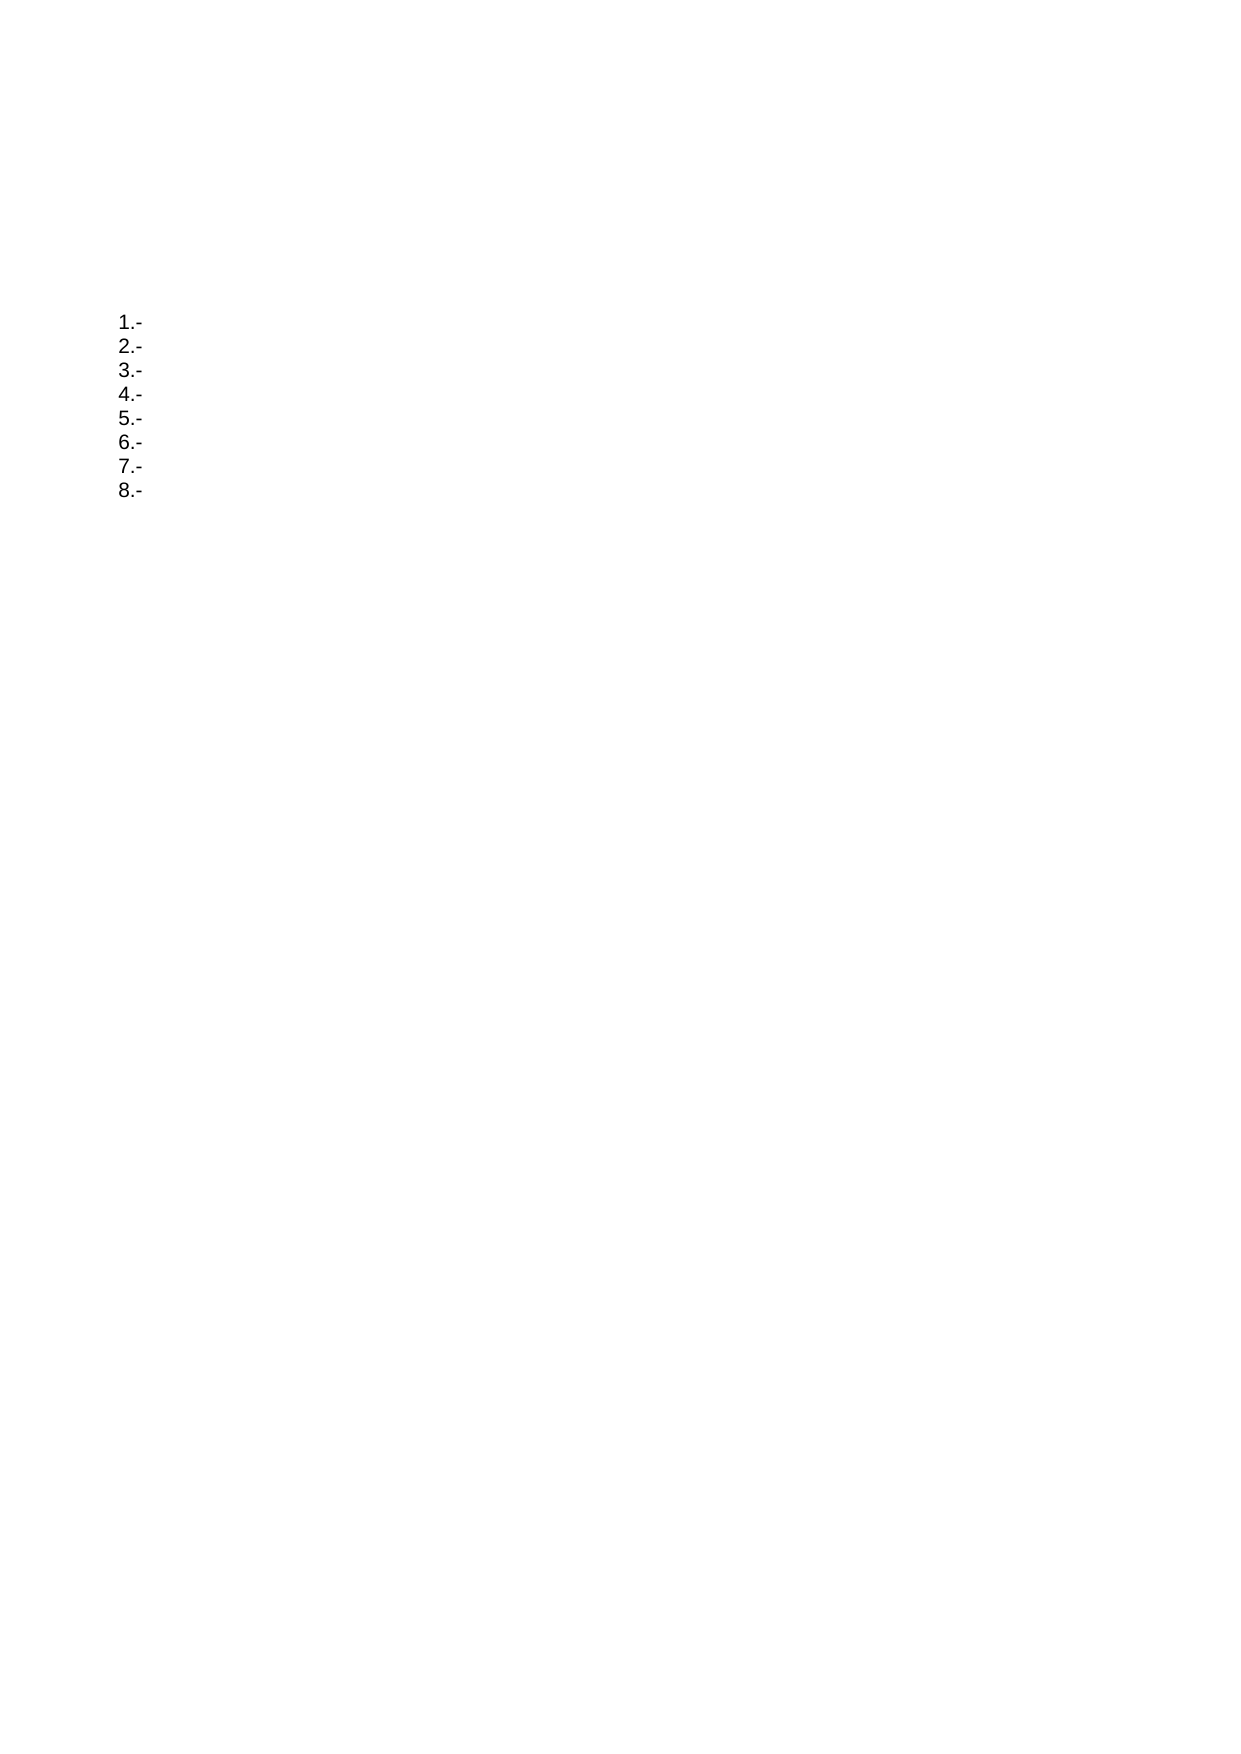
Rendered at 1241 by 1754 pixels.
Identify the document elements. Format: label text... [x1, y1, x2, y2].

text 1.- [118, 310, 1122, 334]
text 5.- [118, 406, 1122, 429]
text 6.- [118, 429, 1122, 453]
text 7.- [118, 453, 1122, 477]
text 2.- [118, 334, 1122, 358]
text 3.- [118, 358, 1122, 382]
text 8.- [118, 477, 1122, 501]
text 4.- [118, 382, 1122, 406]
